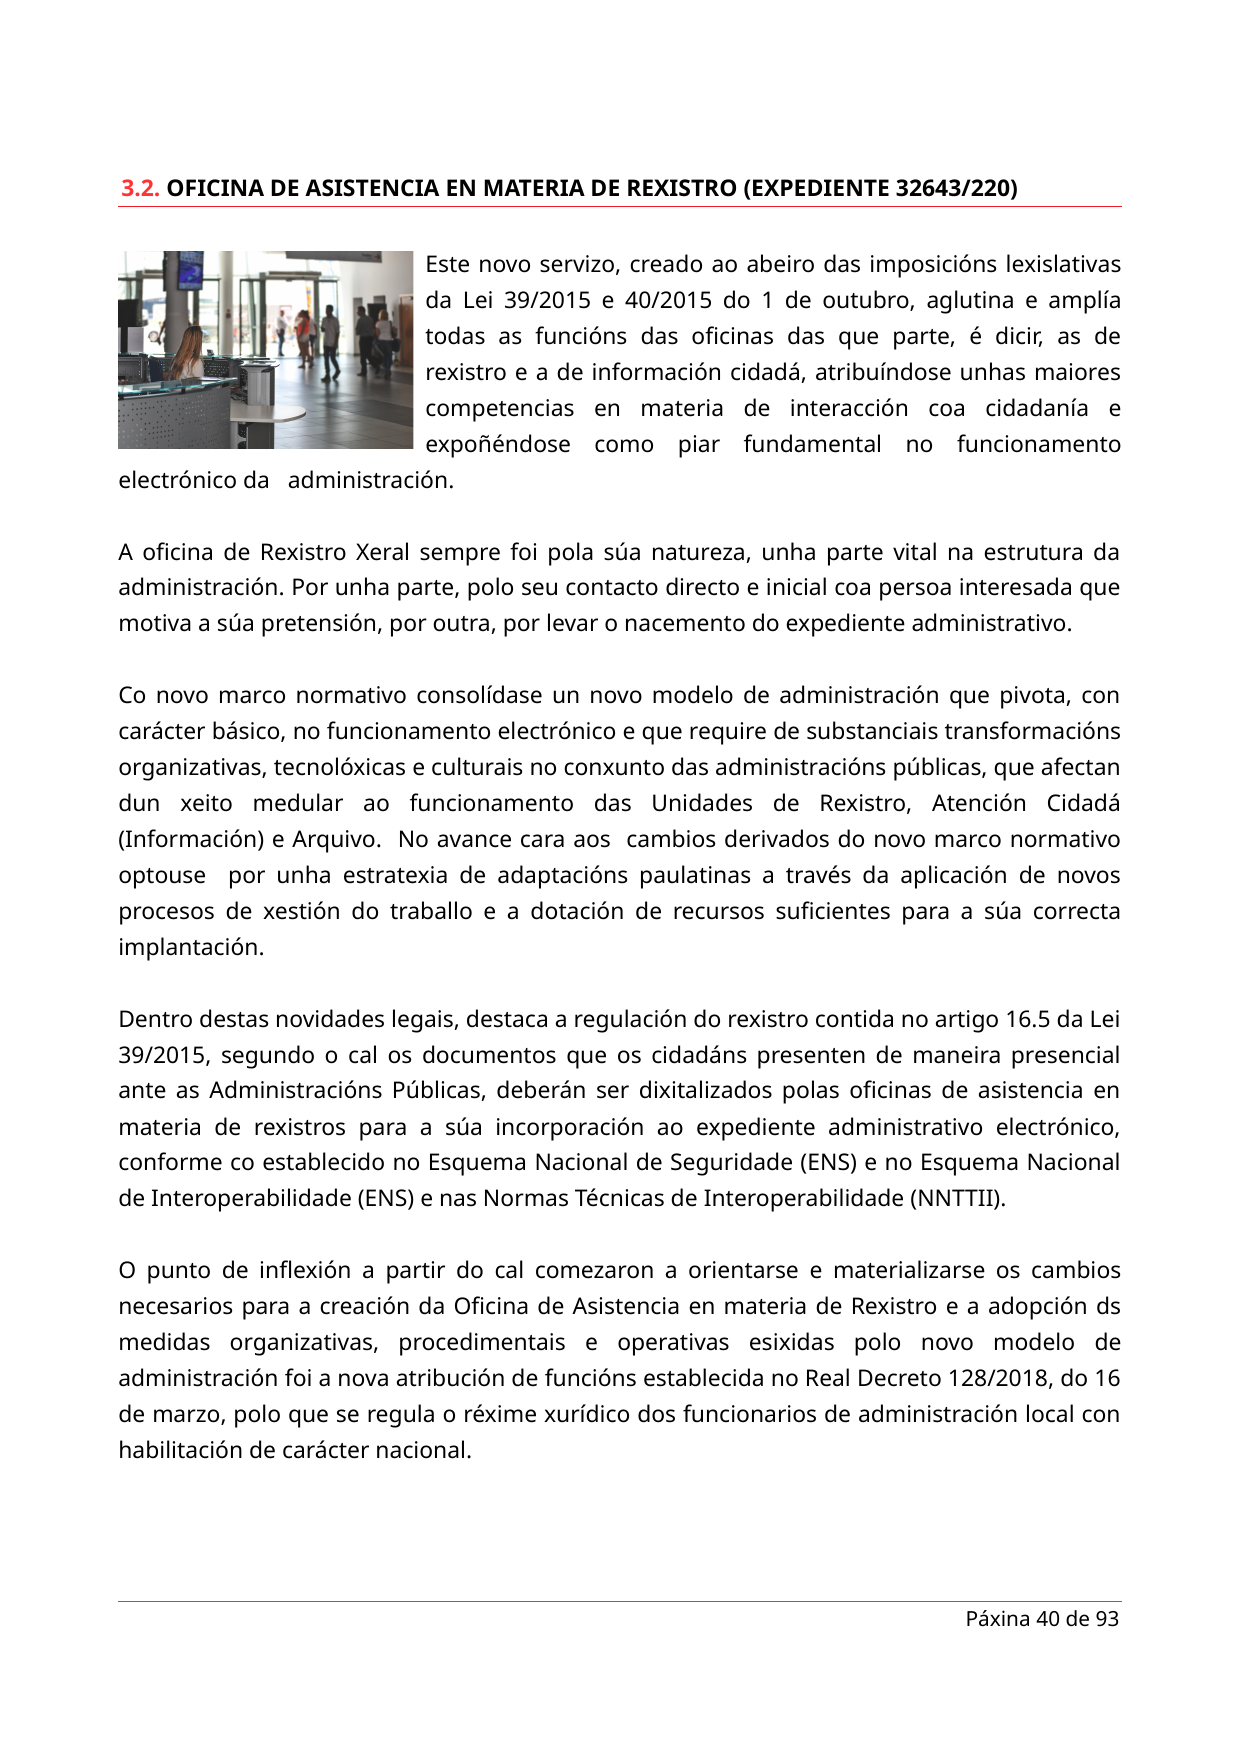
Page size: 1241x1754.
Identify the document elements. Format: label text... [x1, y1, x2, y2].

text Este novo servizo, creado ao abeiro das imposicións lexislativas da Lei 39/2015 e 40/2015 do 1 de outubro, aglutina e amplía todas as funcións das oficinas das que parte, é dicir, as de rexistro e a de información cidadá, atribuíndose unhas maiores competencias en materia de interacción coa cidadanía e expoñéndose como piar fundamental no funcionamento electrónico da administración. [118, 248, 1122, 495]
text Dentro destas novidades legais, destaca a regulación do rexistro contida no artigo 16.5 da Lei 39/2015, segundo o cal os documentos que os cidadáns presenten de maneira presencial ante as Administracións Públicas, deberán ser dixitalizados polas oficinas de asistencia en materia de rexistros para a súa incorporación ao expediente administrativo electrónico, conforme co establecido no Esquema Nacional de Seguridade (ENS) e no Esquema Nacional de Interoperabilidade (ENS) e nas Normas Técnicas de Interoperabilidade (NNTTII). [118, 1003, 1122, 1213]
picture [118, 251, 414, 449]
text Co novo marco normativo consolídase un novo modelo de administración que pivota, con carácter básico, no funcionamento electrónico e que require de substanciais transformacións organizativas, tecnolóxicas e culturais no conxunto das administracións públicas, que afectan dun xeito medular ao funcionamento das Unidades de Rexistro, Atención Cidadá (Información) e Arquivo. No avance cara aos cambios derivados do novo marco normativo optouse por unha estratexia de adaptacións paulatinas a través da aplicación de novos procesos de xestión do traballo e a dotación de recursos suficientes para a súa correcta implantación. [118, 679, 1122, 962]
text A oficina de Rexistro Xeral sempre foi pola súa natureza, unha parte vital na estrutura da administración. Por unha parte, polo seu contacto directo e inicial coa persoa interesada que motiva a súa pretensión, por outra, por levar o nacemento do expediente administrativo. [118, 535, 1122, 638]
text O punto de inflexión a partir do cal comezaron a orientarse e materializarse os cambios necesarios para a creación da Oficina de Asistencia en materia de Rexistro e a adopción ds medidas organizativas, procedimentais e operativas esixidas polo novo modelo de administración foi a nova atribución de funcións establecida no Real Decreto 128/2018, do 16 de marzo, polo que se regula o réxime xurídico dos funcionarios de administración local con habilitación de carácter nacional. [118, 1254, 1122, 1465]
list OFICINA DE ASISTENCIA EN MATERIA DE REXISTRO (EXPEDIENTE 32643/220) [118, 169, 1122, 206]
